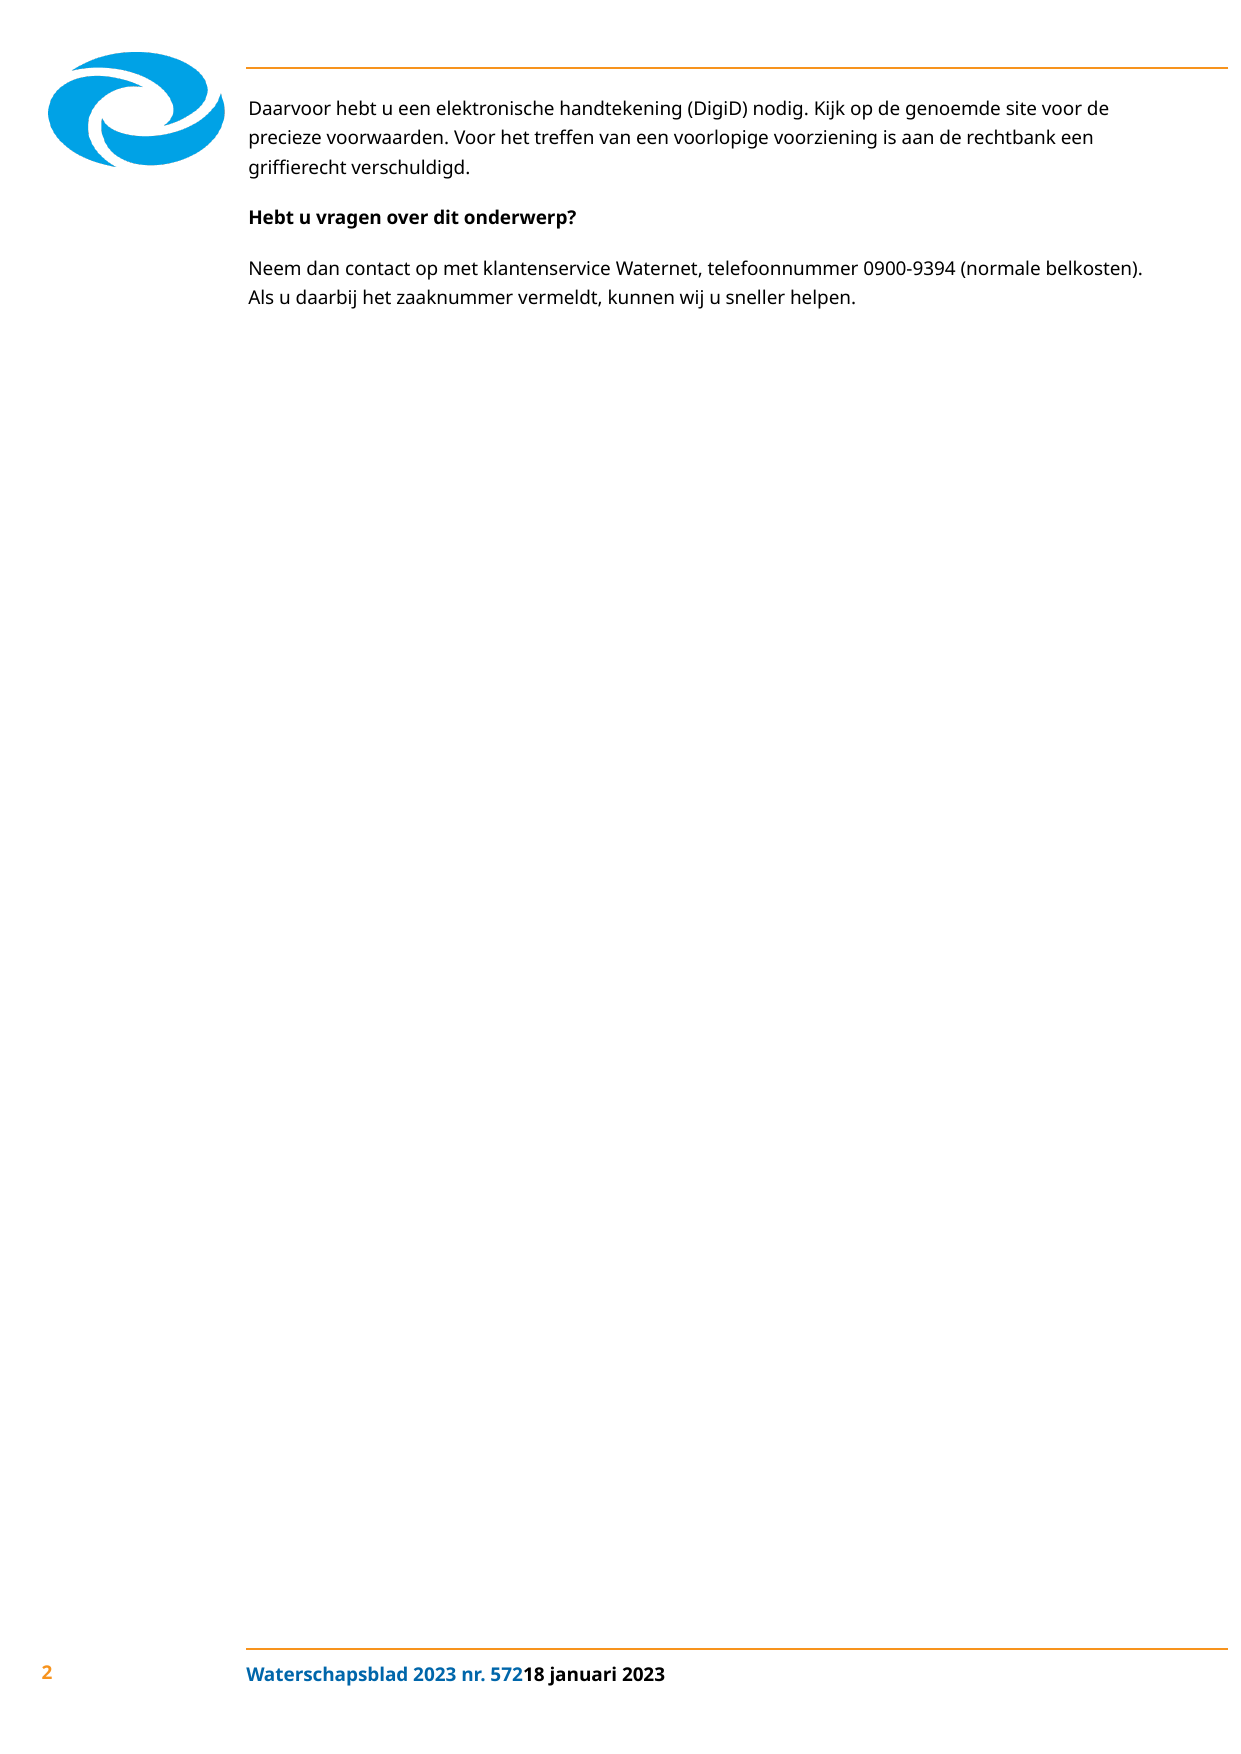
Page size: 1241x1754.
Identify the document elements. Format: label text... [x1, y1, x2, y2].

text Daarvoor hebt u een elektronische handtekening (DigiD) nodig. Kijk op de genoemde site voor de precieze voorwaarden. Voor het treffen van een voorlopige voorziening is aan de rechtbank een griffierecht verschuldigd. [248, 95, 1152, 180]
text Hebt u vragen over dit onderwerp? [248, 204, 1152, 230]
picture [41, 47, 231, 172]
text Neem dan contact op met klantenservice Waternet, telefoonnummer 0900-9394 (normale belkosten). Als u daarbij het zaaknummer vermeldt, kunnen wij u sneller helpen. [248, 255, 1152, 310]
